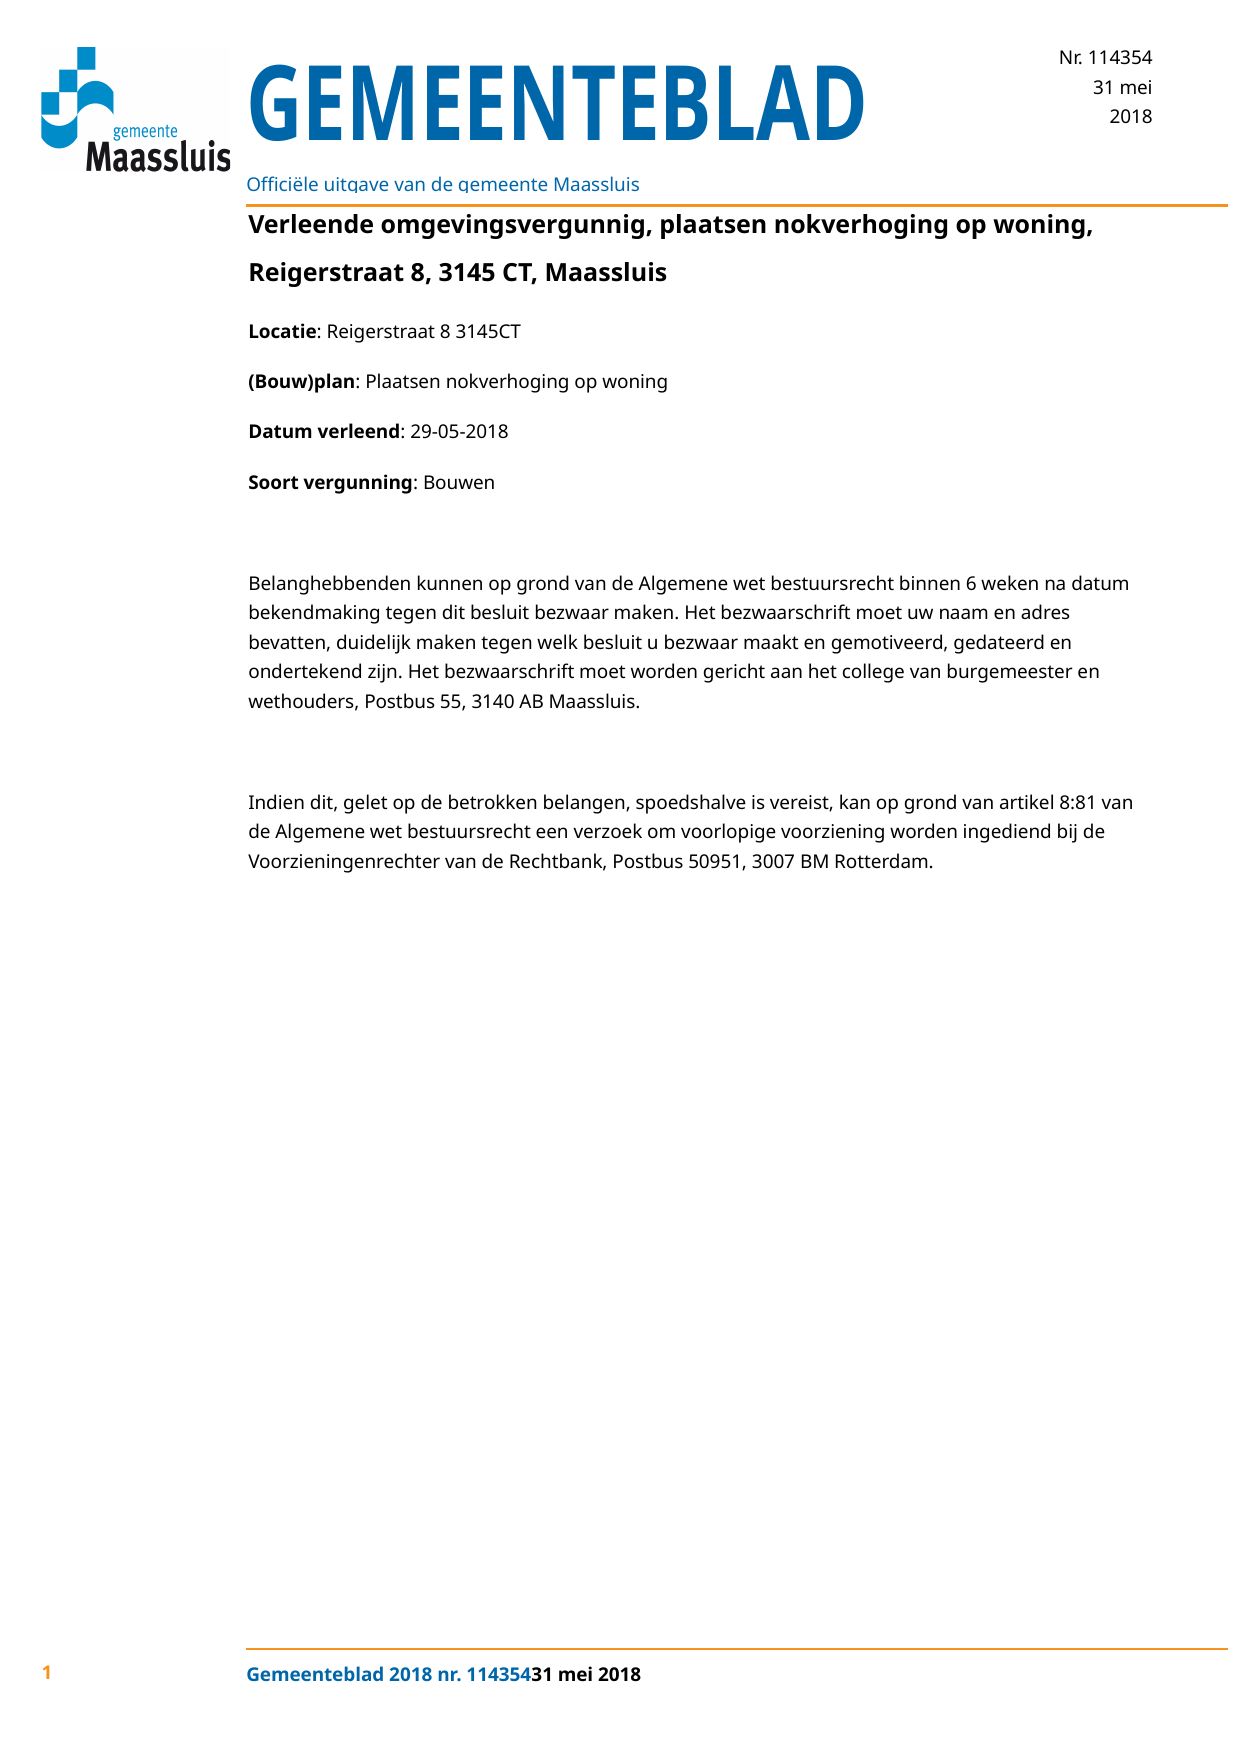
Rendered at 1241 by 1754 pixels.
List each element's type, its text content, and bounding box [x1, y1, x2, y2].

picture [41, 47, 77, 92]
text Locatie: Reigerstraat 8 3145CT [248, 318, 1152, 344]
text Datum verleend: 29-05-2018 [248, 419, 1152, 444]
text Belanghebbenden kunnen op grond van de Algemene wet bestuursrecht binnen 6 weken na datum bekendmaking tegen dit besluit bezwaar maken. Het bezwaarschrift moet uw naam en adres bevatten, duidelijk maken tegen welk besluit u bezwaar maakt en gemotiveerd, gedateerd en ondertekend zijn. Het bezwaarschrift moet worden gericht aan het college van burgemeester en wethouders, Postbus 55, 3140 AB Maassluis. [248, 570, 1152, 714]
text Soort vergunning: Bouwen [248, 469, 1152, 495]
picture [41, 47, 231, 172]
text Indien dit, gelet op de betrokken belangen, spoedshalve is vereist, kan op grond van artikel 8:81 van de Algemene wet bestuursrecht een verzoek om voorlopige voorziening worden ingediend bij de Voorzieningenrechter van de Rechtbank, Postbus 50951, 3007 BM Rotterdam. [248, 789, 1152, 874]
text (Bouw)plan: Plaatsen nokverhoging op woning [248, 368, 1152, 394]
text Verleende omgevingsvergunnig, plaatsen nokverhoging op woning, Reigerstraat 8, 3145 CT, Maassluis [248, 207, 1152, 288]
